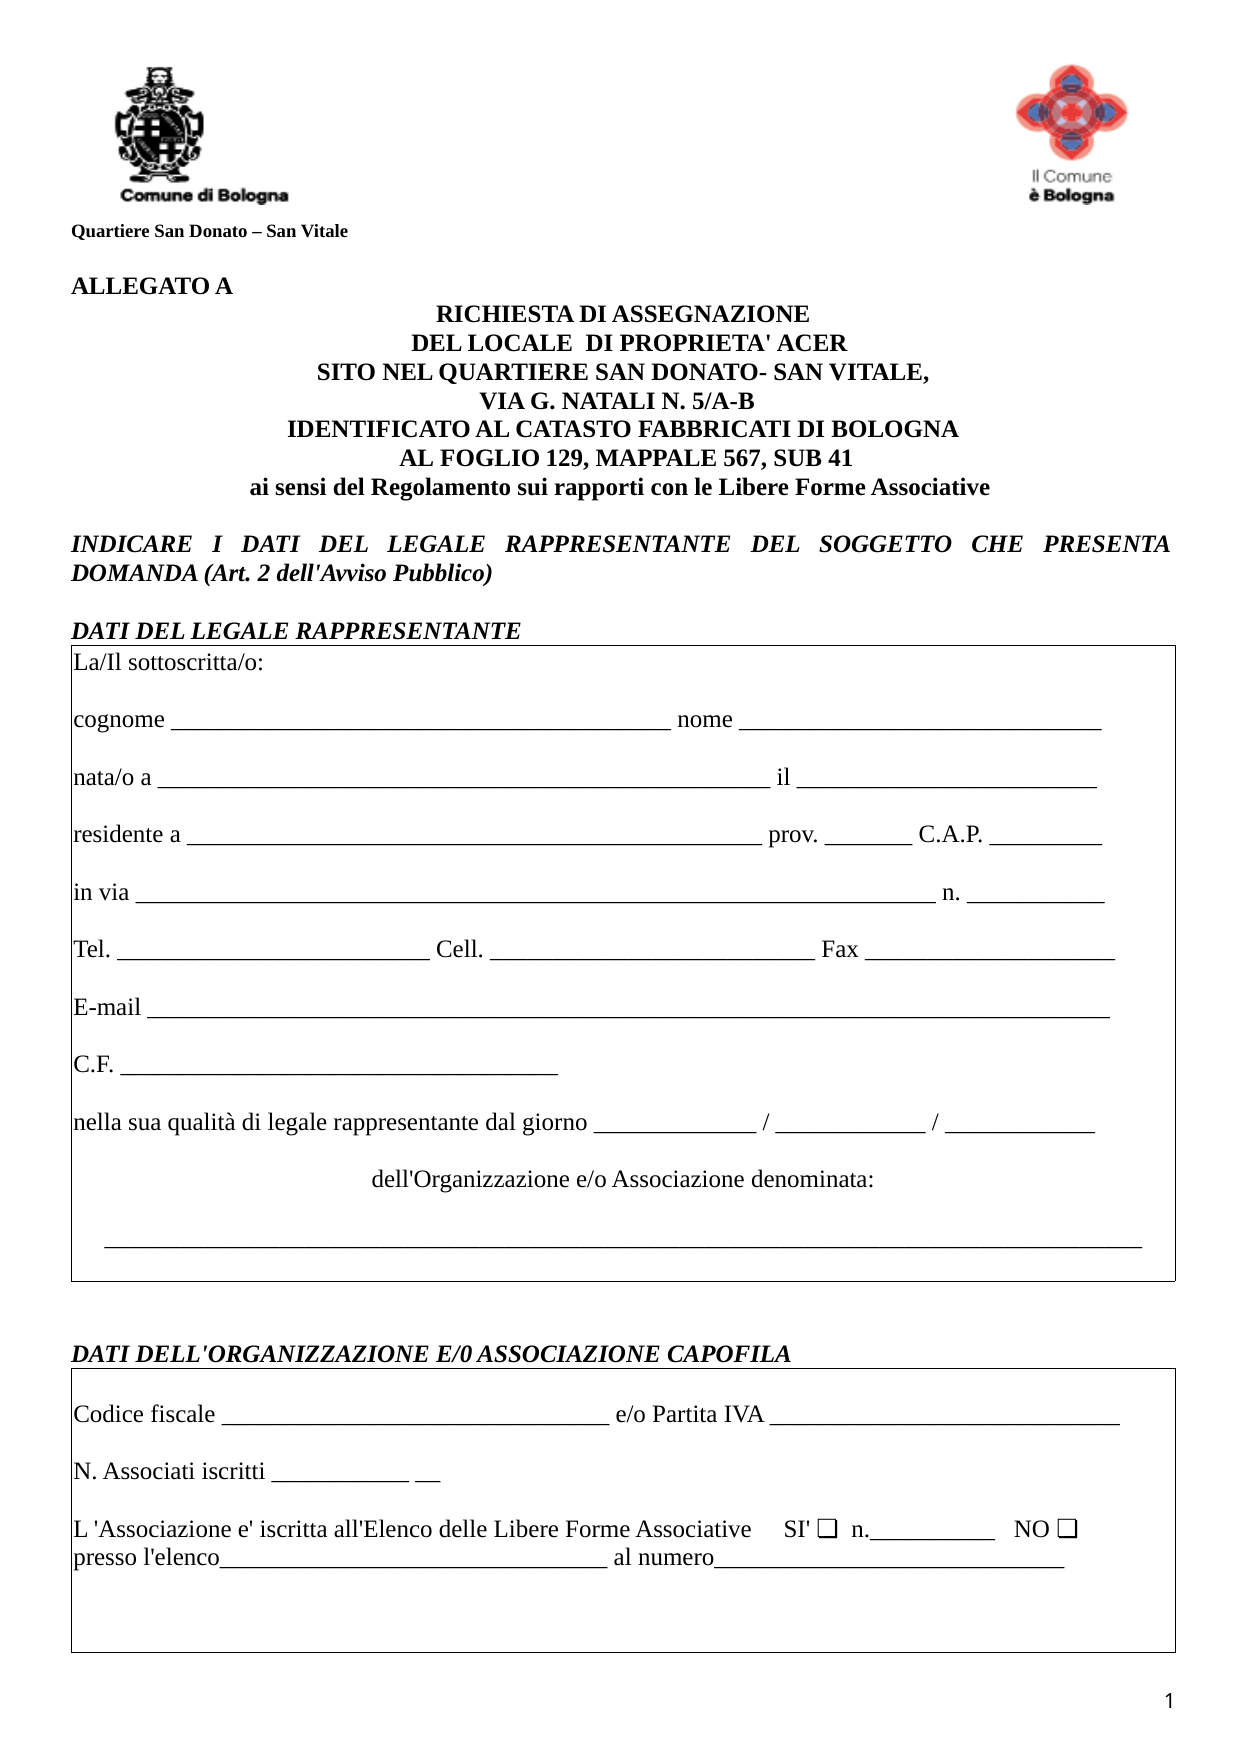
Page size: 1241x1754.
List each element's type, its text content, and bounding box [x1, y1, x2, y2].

text cognome ________________________________________ nome _____________________________ [72, 702, 1175, 733]
text ___________________________________________________________________________________ [72, 1219, 1175, 1251]
text VIA G. NATALI N. 5/A-B [71, 386, 1175, 414]
text DATI DEL LEGALE RAPPRESENTANTE [71, 616, 1175, 644]
text ALLEGATO A [71, 271, 1175, 299]
text ai sensi del Regolamento sui rapporti con le Libere Forme Associative [71, 472, 1175, 501]
text Tel. _________________________ Cell. __________________________ Fax ____________________ [72, 932, 1175, 963]
text DATI DELL'ORGANIZZAZIONE E/0 ASSOCIAZIONE CAPOFILA [71, 1339, 1175, 1368]
text AL FOGLIO 129, MAPPALE 567, SUB 41 [71, 443, 1175, 472]
text IDENTIFICATO AL CATASTO FABBRICATI DI BOLOGNA [71, 414, 1175, 443]
text nata/o a _________________________________________________ il ________________________ [72, 759, 1175, 791]
text residente a ______________________________________________ prov. _______ C.A.P. _________ [72, 817, 1175, 848]
text presso l'elenco_______________________________ al numero____________________________ [72, 1540, 1175, 1571]
text SITO NEL QUARTIERE SAN DONATO- SAN VITALE, [71, 357, 1175, 386]
text RICHIESTA DI ASSEGNAZIONE [71, 299, 1175, 328]
text Codice fiscale _______________________________ e/o Partita IVA ____________________________ [72, 1396, 1175, 1427]
text C.F. ___________________________________ [72, 1047, 1175, 1078]
text DEL LOCALE DI PROPRIETA' ACER [71, 328, 1175, 357]
text L 'Associazione e' iscritta all'Elenco delle Libere Forme Associative SI' ❏ n.__________ NO ❏ [72, 1511, 1175, 1540]
text N. Associati iscritti ___________ __ [72, 1454, 1175, 1485]
text in via ________________________________________________________________ n. ___________ [72, 874, 1175, 906]
text La/Il sottoscritta/o: [72, 646, 1175, 676]
text dell'Organizzazione e/o Associazione denominata: [72, 1162, 1175, 1193]
picture [31, 9, 1199, 205]
text INDICARE I DATI DEL LEGALE RAPPRESENTANTE DEL SOGGETTO CHE PRESENTA DOMANDA (Art. 2 dell'Avviso Pubblico) [71, 529, 1175, 587]
text E-mail _____________________________________________________________________________ [72, 989, 1175, 1021]
text nella sua qualità di legale rappresentante dal giorno _____________ / ____________ / ____________ [72, 1104, 1175, 1136]
